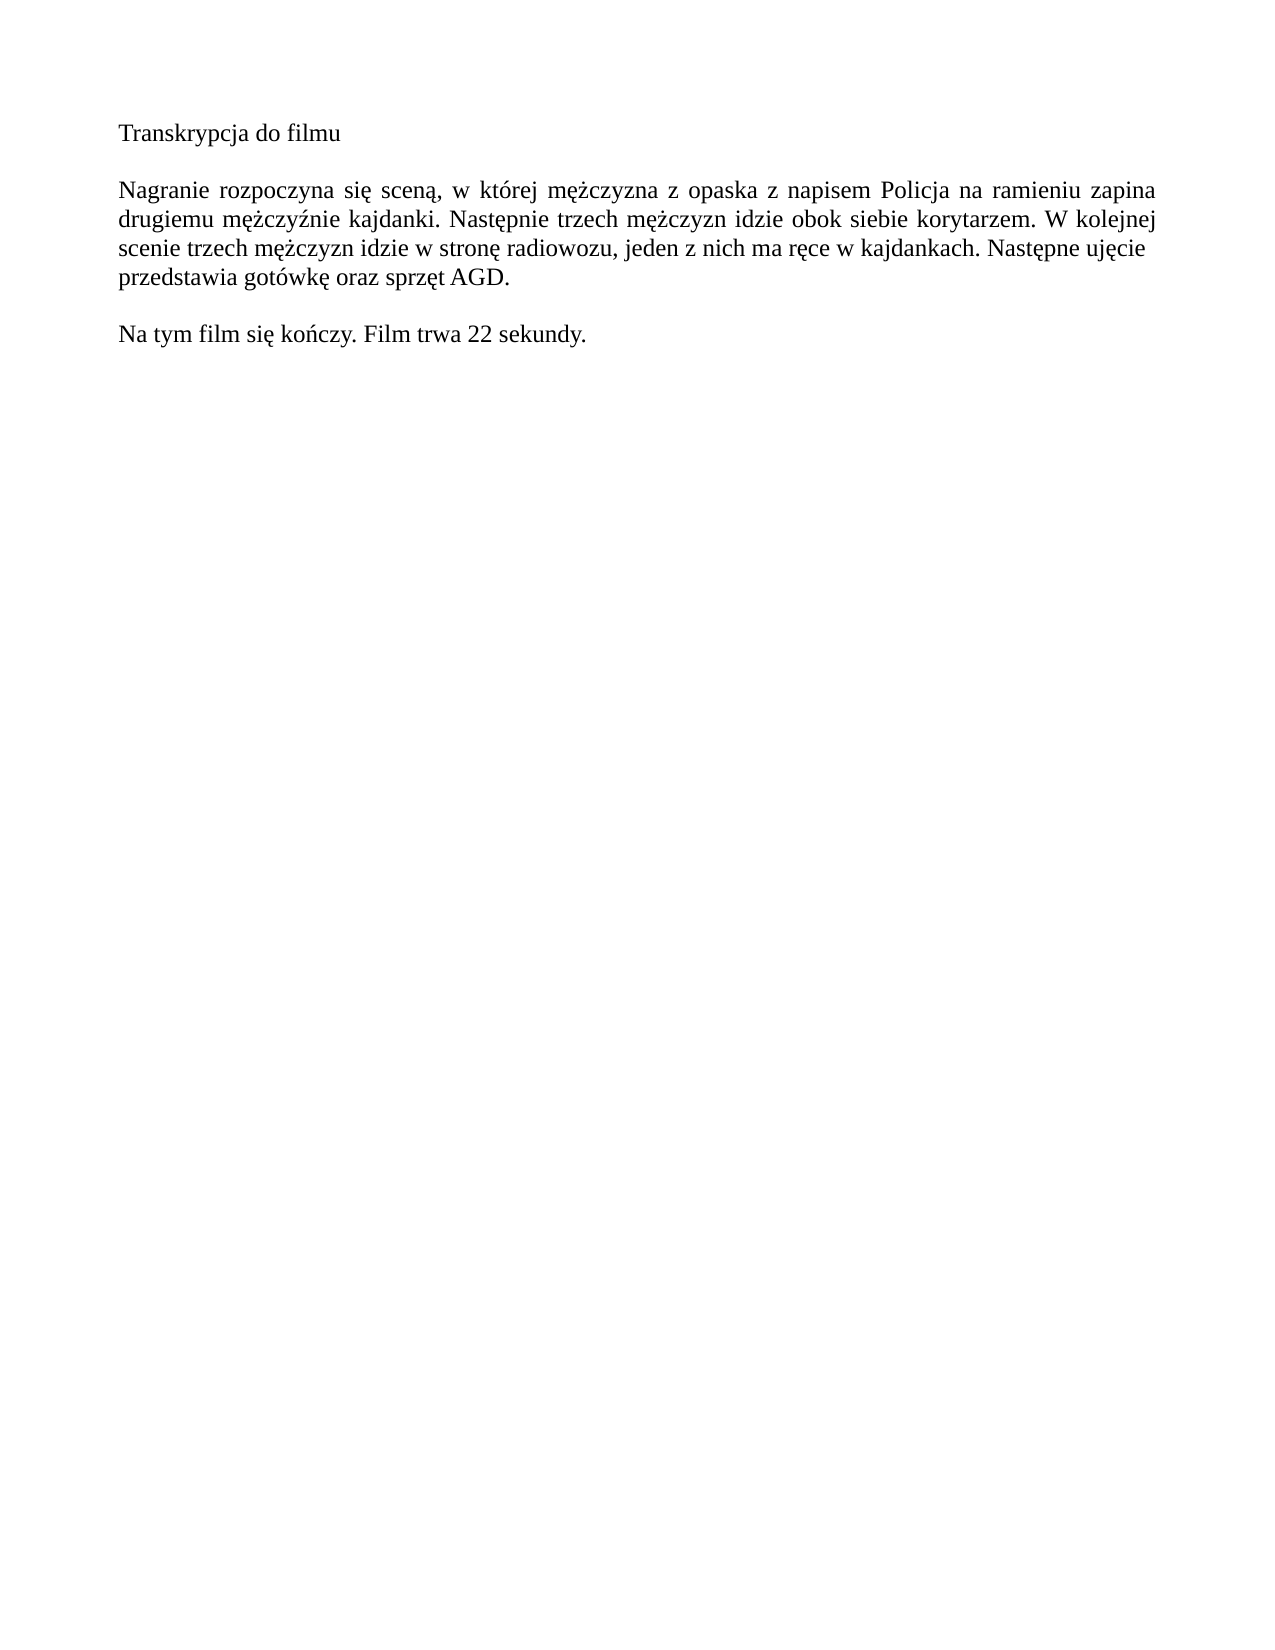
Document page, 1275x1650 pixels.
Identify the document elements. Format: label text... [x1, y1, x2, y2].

text przedstawia gotówkę oraz sprzęt AGD. [118, 262, 1157, 291]
text Na tym film się kończy. Film trwa 22 sekundy. [118, 319, 1157, 348]
text Transkrypcja do filmu [118, 118, 1157, 147]
text Nagranie rozpoczyna się sceną, w której mężczyzna z opaska z napisem Policja na ramieniu zapina drugiemu mężczyźnie kajdanki. Następnie trzech mężczyzn idzie obok siebie korytarzem. W kolejnej scenie trzech mężczyzn idzie w stronę radiowozu, jeden z nich ma ręce w kajdankach. Następne ujęcie [118, 176, 1157, 262]
